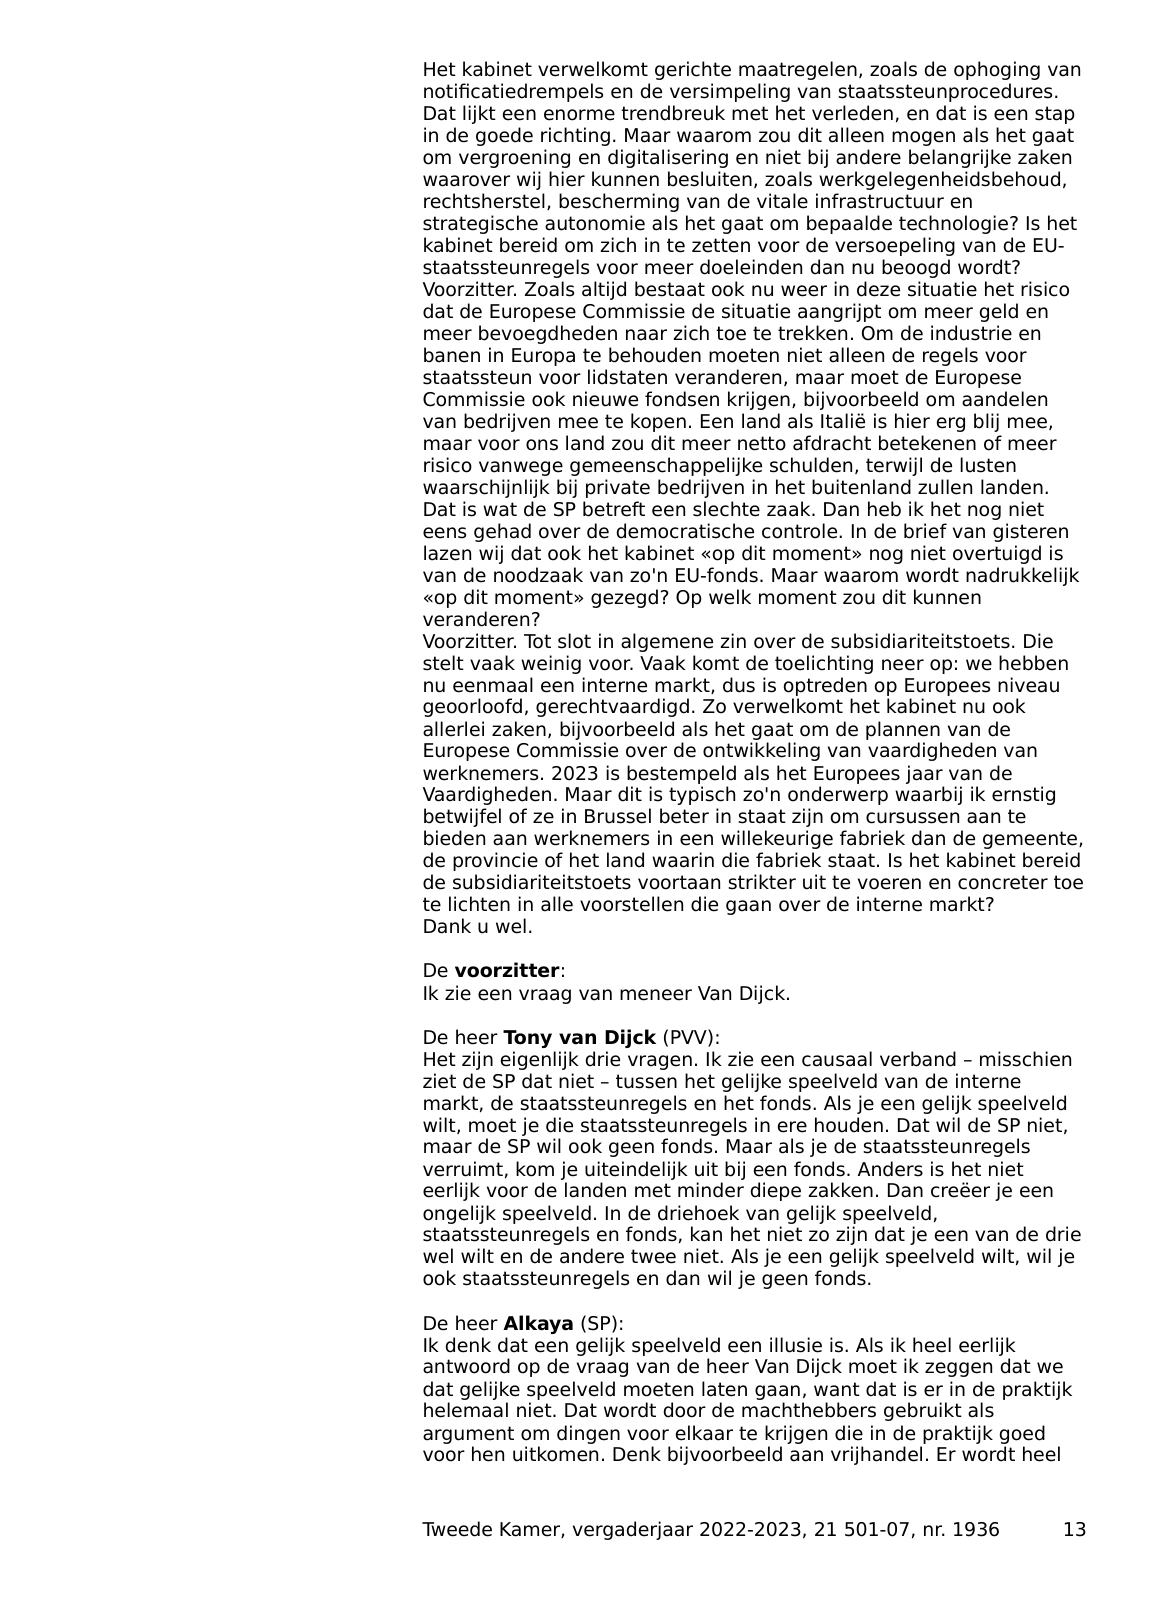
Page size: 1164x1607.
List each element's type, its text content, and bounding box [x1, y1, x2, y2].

text Het kabinet verwelkomt gerichte maatregelen, zoals de ophoging van notificatiedrempels en de versimpeling van staatssteunprocedures. Dat lijkt een enorme trendbreuk met het verleden, en dat is een stap in de goede richting. Maar waarom zou dit alleen mogen als het gaat om vergroening en digitalisering en niet bij andere belangrijke zaken waarover wij hier kunnen besluiten, zoals werkgelegenheidsbehoud, rechtsherstel, bescherming van de vitale infrastructuur en strategische autonomie als het gaat om bepaalde technologie? Is het kabinet bereid om zich in te zetten voor de versoepeling van de EU-staatssteunregels voor meer doeleinden dan nu beoogd wordt? [422, 59, 1087, 279]
text Voorzitter. Tot slot in algemene zin over de subsidiariteitstoets. Die stelt vaak weinig voor. Vaak komt de toelichting neer op: we hebben nu eenmaal een interne markt, dus is optreden op Europees niveau geoorloofd, gerechtvaardigd. Zo verwelkomt het kabinet nu ook allerlei zaken, bijvoorbeeld als het gaat om de plannen van de Europese Commissie over de ontwikkeling van vaardigheden van werknemers. 2023 is bestempeld als het Europees jaar van de Vaardigheden. Maar dit is typisch zo'n onderwerp waarbij ik ernstig betwijfel of ze in Brussel beter in staat zijn om cursussen aan te bieden aan werknemers in een willekeurige fabriek dan de gemeente, de provincie of het land waarin die fabriek staat. Is het kabinet bereid de subsidiariteitstoets voortaan strikter uit te voeren en concreter toe te lichten in alle voorstellen die gaan over de interne markt? [422, 631, 1087, 916]
text Ik zie een vraag van meneer Van Dijck. [422, 982, 1087, 1004]
text Het zijn eigenlijk drie vragen. Ik zie een causaal verband – misschien ziet de SP dat niet – tussen het gelijke speelveld van de interne markt, de staatssteunregels en het fonds. Als je een gelijk speelveld wilt, moet je die staatssteunregels in ere houden. Dat wil de SP niet, maar de SP wil ook geen fonds. Maar als je de staatssteunregels verruimt, kom je uiteindelijk uit bij een fonds. Anders is het niet eerlijk voor de landen met minder diepe zakken. Dan creëer je een ongelijk speelveld. In de driehoek van gelijk speelveld, staatssteunregels en fonds, kan het niet zo zijn dat je een van de drie wel wilt en de andere twee niet. Als je een gelijk speelveld wilt, wil je ook staatssteunregels en dan wil je geen fonds. [422, 1048, 1087, 1290]
text De voorzitter: [422, 960, 1087, 982]
text Ik denk dat een gelijk speelveld een illusie is. Als ik heel eerlijk antwoord op de vraag van de heer Van Dijck moet ik zeggen dat we dat gelijke speelveld moeten laten gaan, want dat is er in de praktijk helemaal niet. Dat wordt door de machthebbers gebruikt als argument om dingen voor elkaar te krijgen die in de praktijk goed voor hen uitkomen. Denk bijvoorbeeld aan vrijhandel. Er wordt heel [422, 1334, 1087, 1466]
text Dank u wel. [422, 916, 1087, 938]
text De heer Tony van Dijck (PVV): [422, 1027, 1087, 1048]
text Voorzitter. Zoals altijd bestaat ook nu weer in deze situatie het risico dat de Europese Commissie de situatie aangrijpt om meer geld en meer bevoegdheden naar zich toe te trekken. Om de industrie en banen in Europa te behouden moeten niet alleen de regels voor staatssteun voor lidstaten veranderen, maar moet de Europese Commissie ook nieuwe fondsen krijgen, bijvoorbeeld om aandelen van bedrijven mee te kopen. Een land als Italië is hier erg blij mee, maar voor ons land zou dit meer netto afdracht betekenen of meer risico vanwege gemeenschappelijke schulden, terwijl de lusten waarschijnlijk bij private bedrijven in het buitenland zullen landen. Dat is wat de SP betreft een slechte zaak. Dan heb ik het nog niet eens gehad over de democratische controle. In de brief van gisteren lazen wij dat ook het kabinet «op dit moment» nog niet overtuigd is van de noodzaak van zo'n EU-fonds. Maar waarom wordt nadrukkelijk «op dit moment» gezegd? Op welk moment zou dit kunnen veranderen? [422, 279, 1087, 631]
text De heer Alkaya (SP): [422, 1312, 1087, 1334]
